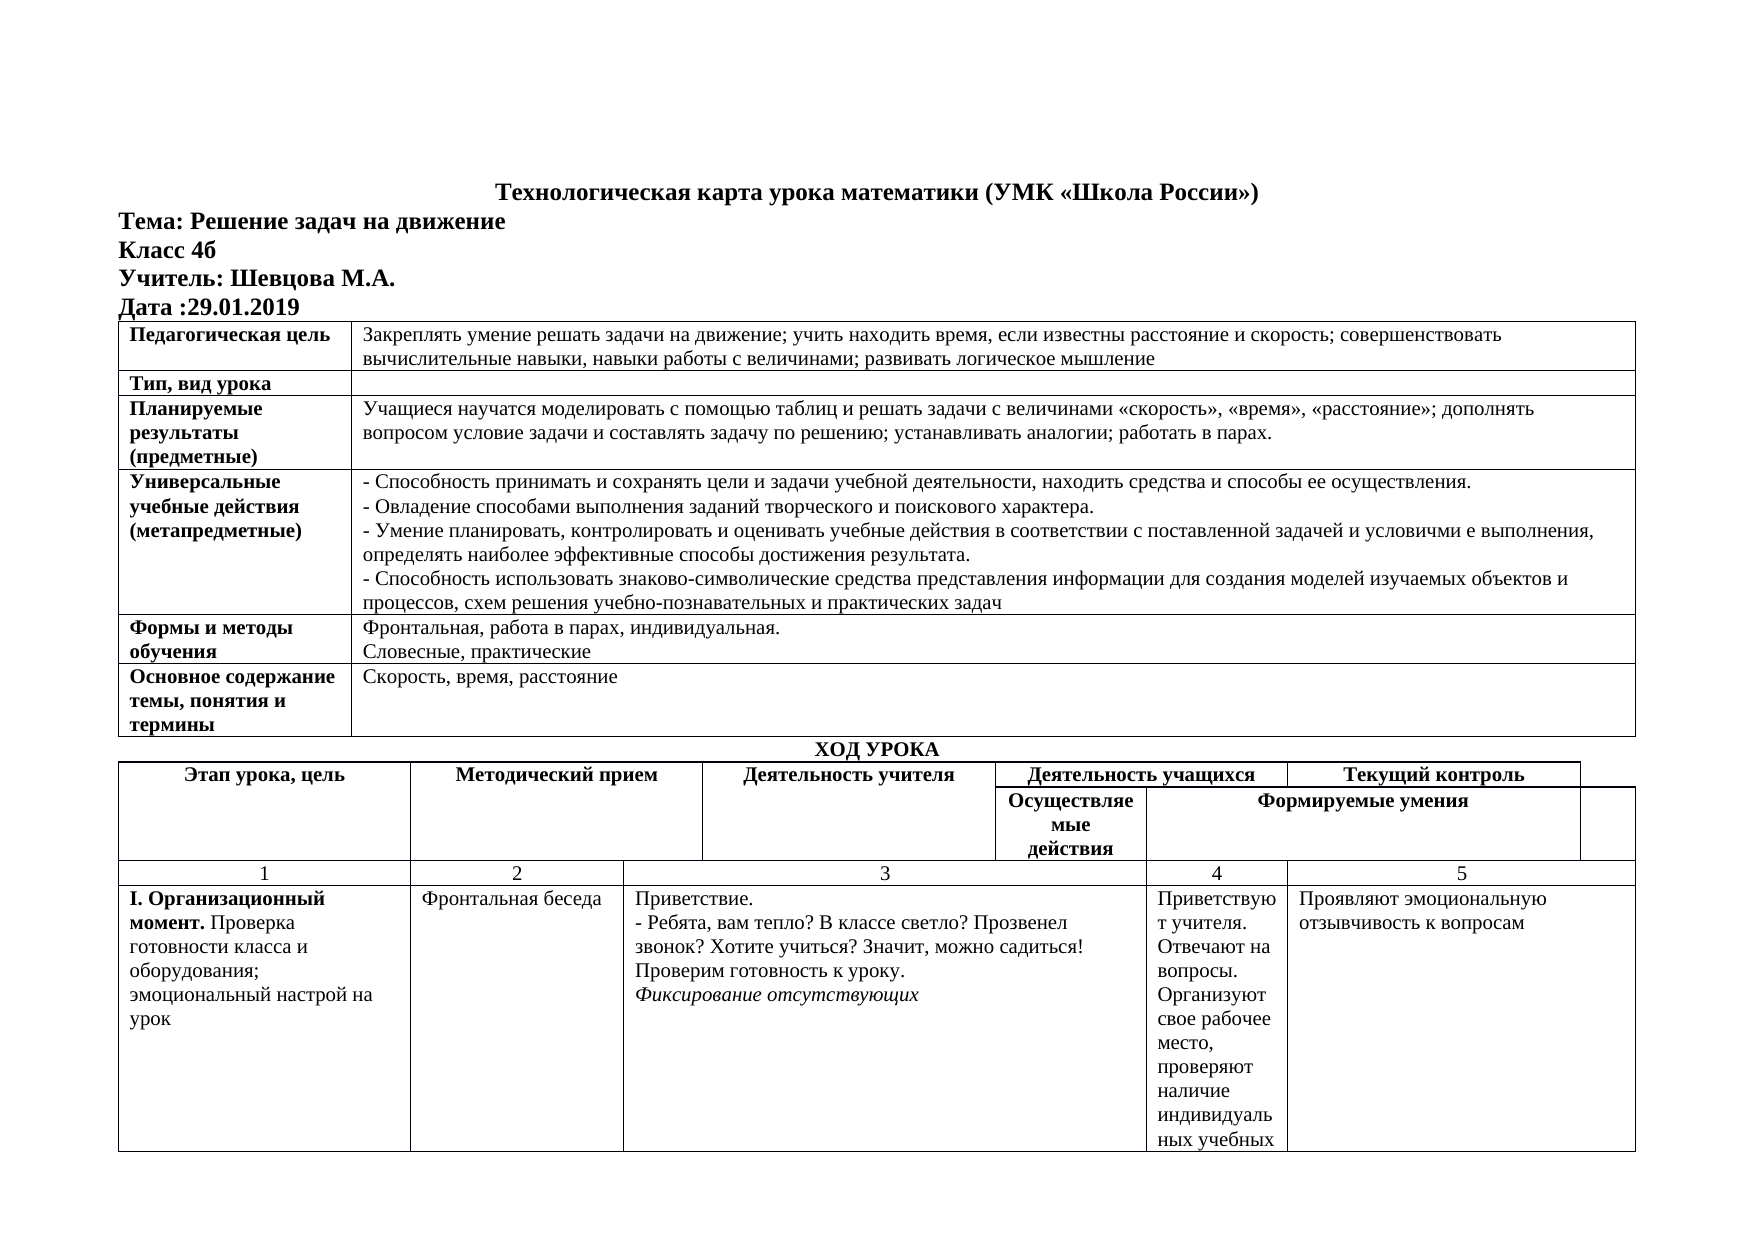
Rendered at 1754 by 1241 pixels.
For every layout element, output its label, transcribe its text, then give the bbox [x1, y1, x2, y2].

table_cell 5 [1288, 861, 1635, 885]
table_cell Основное содержание темы, понятия и термины [119, 664, 351, 736]
table_header [1581, 761, 1636, 786]
text Тема: Решение задач на движение [118, 206, 1636, 235]
table_header Деятельность учащихся [996, 763, 1287, 786]
table_cell - Способность принимать и сохранять цели и задачи учебной деятельности, находить средства и способы ее осуществления. - Овладение способами выполнения заданий творческого и поискового характера. - Умение планировать, контролировать и оценивать учебные действия в соответствии с поставленной задачей и условичми е выполнения, определять наиболее эффективные способы достижения результата. - Способность использовать знаково-символические средства представления информации для создания моделей изучаемых объектов и процессов, схем решения учебно-познавательных и практических задач [352, 470, 1635, 614]
table_cell [352, 371, 1635, 395]
table_cell Тип, вид урока [119, 371, 351, 395]
table_header Текущий контроль [1288, 763, 1580, 786]
table_header Методический прием [411, 763, 702, 860]
table_cell Универсальные учебные действия (метапредметные) [119, 470, 351, 614]
table_header Деятельность учителя [703, 763, 995, 860]
text Технологическая карта урока математики (УМК «Школа России») [118, 177, 1636, 206]
table_cell Фронтальная беседа [411, 886, 623, 1151]
text Учитель: Шевцова М.А. [118, 263, 1636, 292]
table_cell Фронтальная, работа в парах, индивидуальная. Словесные, практические [352, 615, 1635, 663]
table_cell Скорость, время, расстояние [352, 664, 1635, 736]
table_cell 1 [119, 861, 410, 885]
table_cell Приветствие. - Ребята, вам тепло? В классе светло? Прозвенел звонок? Хотите учиться? Значит, можно садиться! Проверим готовность к уроку. Фиксирование отсутствующих [624, 886, 1146, 1151]
table_cell 4 [1147, 861, 1287, 885]
table_cell I. Организационный момент. Проверка готовности класса и оборудования; эмоциональный настрой на урок [119, 886, 410, 1151]
table_header Этап урока, цель [119, 763, 410, 860]
text Класс 4б [118, 235, 1636, 263]
table_header Педагогическая цель [119, 322, 351, 370]
table_cell Учащиеся научатся моделировать с помощью таблиц и решать задачи с величинами «скорость», «время», «расстояние»; дополнять вопросом условие задачи и составлять задачу по решению; устанавливать аналогии; работать в парах. [352, 396, 1635, 468]
text Дата :29.01.2019 [118, 292, 1636, 321]
table_cell 2 [411, 861, 623, 885]
table_cell Приветствуют учителя. Отвечают на вопросы. Организуют свое рабочее место, проверяют наличие индивидуальных учебных [1147, 886, 1287, 1151]
text ХОД УРОКА [118, 737, 1636, 761]
table_header Закреплять умение решать задачи на движение; учить находить время, если известны расстояние и скорость; совершенствовать вычислительные навыки, навыки работы с величинами; развивать логическое мышление [352, 322, 1635, 370]
table_cell Формы и методы обучения [119, 615, 351, 663]
table_cell Планируемые результаты (предметные) [119, 396, 351, 468]
table_cell [1581, 788, 1635, 860]
table_cell Формируемые умения [1147, 788, 1580, 860]
table_cell 3 [624, 861, 1146, 885]
table_cell Проявляют эмоциональную отзывчивость к вопросам [1288, 886, 1635, 1151]
table_cell Осуществляемые действия [996, 788, 1146, 860]
